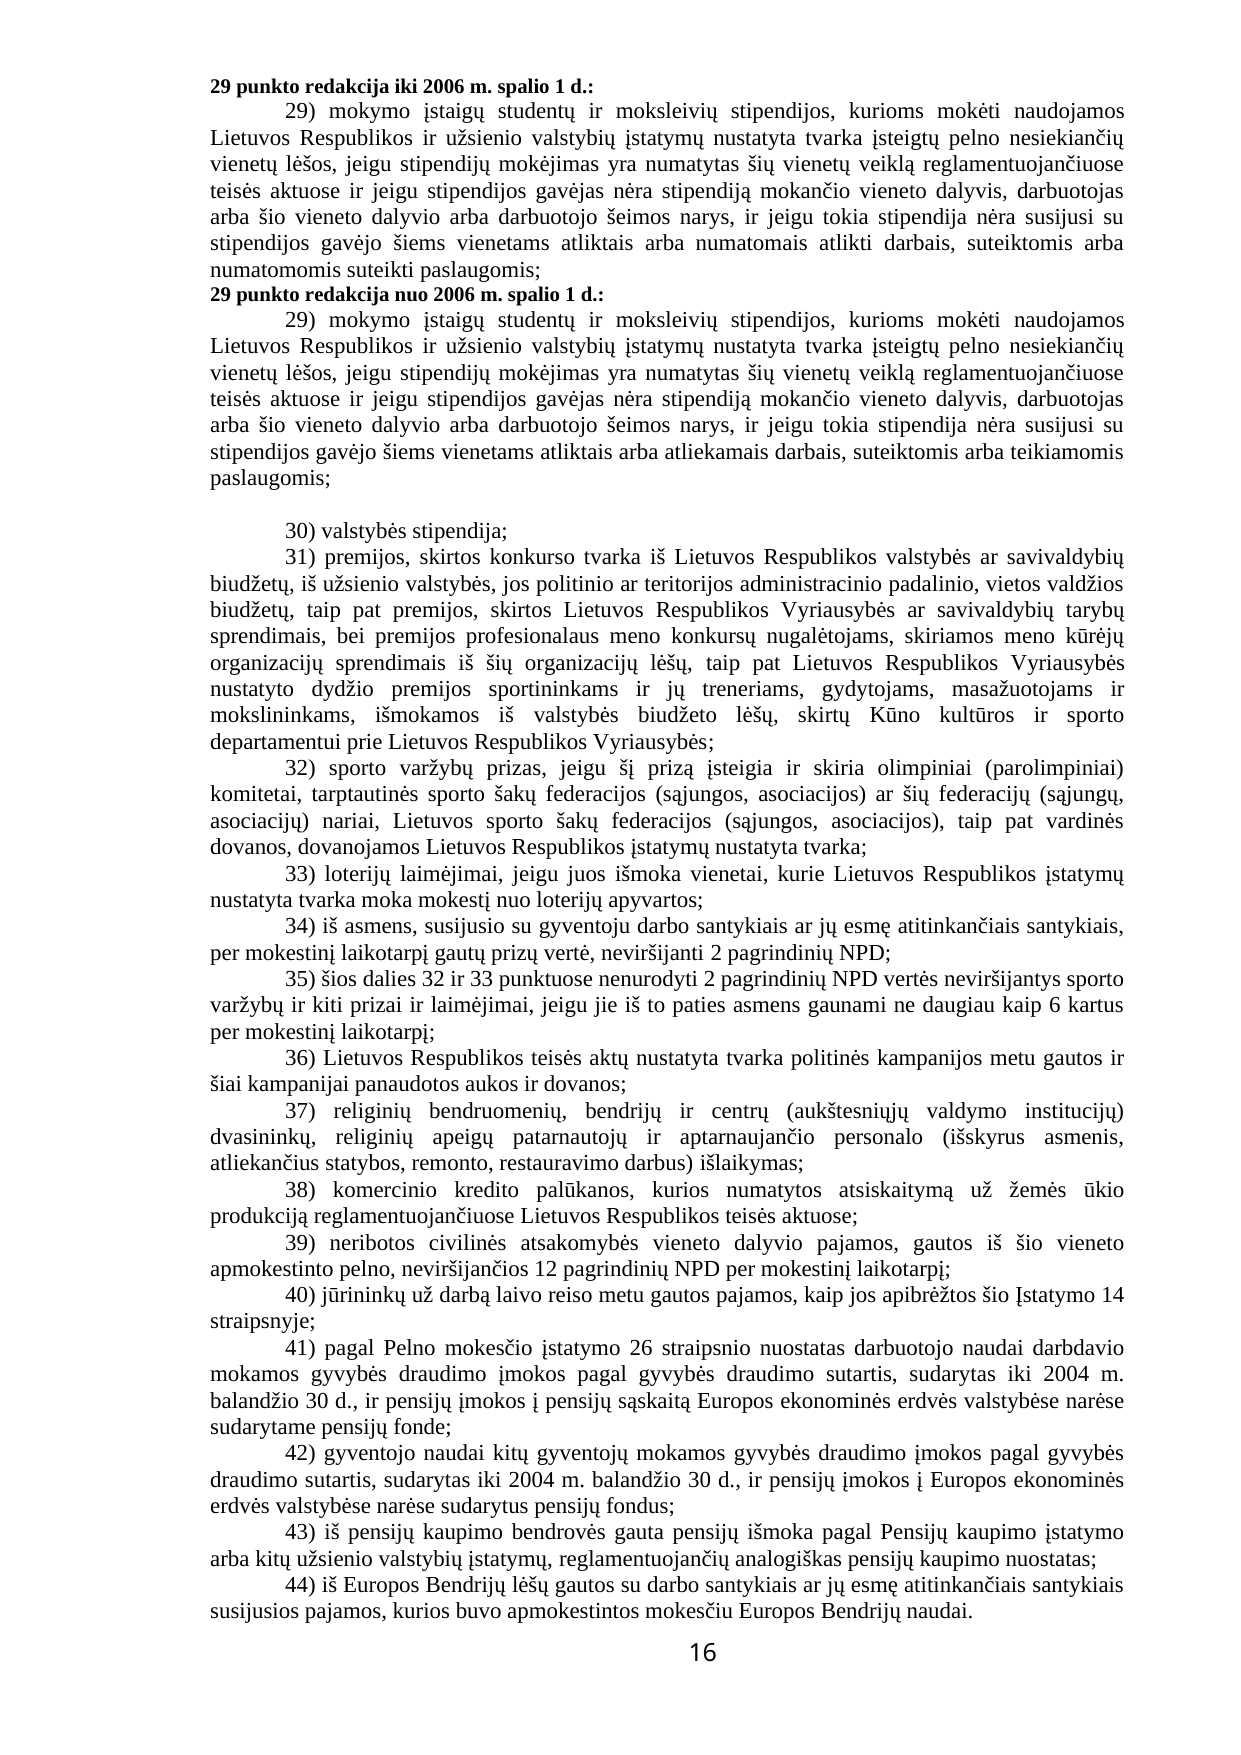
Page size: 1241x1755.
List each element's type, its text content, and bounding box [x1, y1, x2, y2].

text 29 punkto redakcija nuo 2006 m. spalio 1 d.: [210, 282, 1126, 306]
text 29) mokymo įstaigų studentų ir moksleivių stipendijos, kurioms mokėti naudojamos Lietuvos Respublikos ir užsienio valstybių įstatymų nustatyta tvarka įsteigtų pelno nesiekiančių vienetų lėšos, jeigu stipendijų mokėjimas yra numatytas šių vienetų veiklą reglamentuojančiuose teisės aktuose ir jeigu stipendijos gavėjas nėra stipendiją mokančio vieneto dalyvis, darbuotojas arba šio vieneto dalyvio arba darbuotojo šeimos narys, ir jeigu tokia stipendija nėra susijusi su stipendijos gavėjo šiems vienetams atliktais arba atliekamais darbais, suteiktomis arba teikiamomis paslaugomis; [210, 306, 1126, 491]
text 36) Lietuvos Respublikos teisės aktų nustatyta tvarka politinės kampanijos metu gautos ir šiai kampanijai panaudotos aukos ir dovanos; [210, 1044, 1126, 1097]
text 42) gyventojo naudai kitų gyventojų mokamos gyvybės draudimo įmokos pagal gyvybės draudimo sutartis, sudarytas iki 2004 m. balandžio 30 d., ir pensijų įmokos į Europos ekonominės erdvės valstybėse narėse sudarytus pensijų fondus; [210, 1439, 1126, 1518]
text 37) religinių bendruomenių, bendrijų ir centrų (aukštesniųjų valdymo institucijų) dvasininkų, religinių apeigų patarnautojų ir aptarnaujančio personalo (išskyrus asmenis, atliekančius statybos, remonto, restauravimo darbus) išlaikymas; [210, 1097, 1126, 1176]
text 33) loterijų laimėjimai, jeigu juos išmoka vienetai, kurie Lietuvos Respublikos įstatymų nustatyta tvarka moka mokestį nuo loterijų apyvartos; [210, 859, 1126, 912]
text 38) komercinio kredito palūkanos, kurios numatytos atsiskaitymą už žemės ūkio produkciją reglamentuojančiuose Lietuvos Respublikos teisės aktuose; [210, 1176, 1126, 1228]
text 32) sporto varžybų prizas, jeigu šį prizą įsteigia ir skiria olimpiniai (parolimpiniai) komitetai, tarptautinės sporto šakų federacijos (sąjungos, asociacijos) ar šių federacijų (sąjungų, asociacijų) nariai, Lietuvos sporto šakų federacijos (sąjungos, asociacijos), taip pat vardinės dovanos, dovanojamos Lietuvos Respublikos įstatymų nustatyta tvarka; [210, 754, 1126, 859]
text 29) mokymo įstaigų studentų ir moksleivių stipendijos, kurioms mokėti naudojamos Lietuvos Respublikos ir užsienio valstybių įstatymų nustatyta tvarka įsteigtų pelno nesiekiančių vienetų lėšos, jeigu stipendijų mokėjimas yra numatytas šių vienetų veiklą reglamentuojančiuose teisės aktuose ir jeigu stipendijos gavėjas nėra stipendiją mokančio vieneto dalyvis, darbuotojas arba šio vieneto dalyvio arba darbuotojo šeimos narys, ir jeigu tokia stipendija nėra susijusi su stipendijos gavėjo šiems vienetams atliktais arba numatomais atlikti darbais, suteiktomis arba numatomomis suteikti paslaugomis; [210, 98, 1126, 282]
text 44) iš Europos Bendrijų lėšų gautos su darbo santykiais ar jų esmę atitinkančiais santykiais susijusios pajamos, kurios buvo apmokestintos mokesčiu Europos Bendrijų naudai. [210, 1571, 1126, 1624]
text 29 punkto redakcija iki 2006 m. spalio 1 d.: [210, 73, 1126, 98]
text 30) valstybės stipendija; [210, 517, 1126, 543]
text 40) jūrininkų už darbą laivo reiso metu gautos pajamos, kaip jos apibrėžtos šio Įstatymo 14 straipsnyje; [210, 1281, 1126, 1334]
text 43) iš pensijų kaupimo bendrovės gauta pensijų išmoka pagal Pensijų kaupimo įstatymo arba kitų užsienio valstybių įstatymų, reglamentuojančių analogiškas pensijų kaupimo nuostatas; [210, 1518, 1126, 1571]
text 39) neribotos civilinės atsakomybės vieneto dalyvio pajamos, gautos iš šio vieneto apmokestinto pelno, neviršijančios 12 pagrindinių NPD per mokestinį laikotarpį; [210, 1228, 1126, 1281]
text 41) pagal Pelno mokesčio įstatymo 26 straipsnio nuostatas darbuotojo naudai darbdavio mokamos gyvybės draudimo įmokos pagal gyvybės draudimo sutartis, sudarytas iki 2004 m. balandžio 30 d., ir pensijų įmokos į pensijų sąskaitą Europos ekonominės erdvės valstybėse narėse sudarytame pensijų fonde; [210, 1334, 1126, 1439]
text 35) šios dalies 32 ir 33 punktuose nenurodyti 2 pagrindinių NPD vertės neviršijantys sporto varžybų ir kiti prizai ir laimėjimai, jeigu jie iš to paties asmens gaunami ne daugiau kaip 6 kartus per mokestinį laikotarpį; [210, 965, 1126, 1044]
text 34) iš asmens, susijusio su gyventoju darbo santykiais ar jų esmę atitinkančiais santykiais, per mokestinį laikotarpį gautų prizų vertė, neviršijanti 2 pagrindinių NPD; [210, 912, 1126, 965]
text 31) premijos, skirtos konkurso tvarka iš Lietuvos Respublikos valstybės ar savivaldybių biudžetų, iš užsienio valstybės, jos politinio ar teritorijos administracinio padalinio, vietos valdžios biudžetų, taip pat premijos, skirtos Lietuvos Respublikos Vyriausybės ar savivaldybių tarybų sprendimais, bei premijos profesionalaus meno konkursų nugalėtojams, skiriamos meno kūrėjų organizacijų sprendimais iš šių organizacijų lėšų, taip pat Lietuvos Respublikos Vyriausybės nustatyto dydžio premijos sportininkams ir jų treneriams, gydytojams, masažuotojams ir mokslininkams, išmokamos iš valstybės biudžeto lėšų, skirtų Kūno kultūros ir sporto departamentui prie Lietuvos Respublikos Vyriausybės; [210, 543, 1126, 754]
